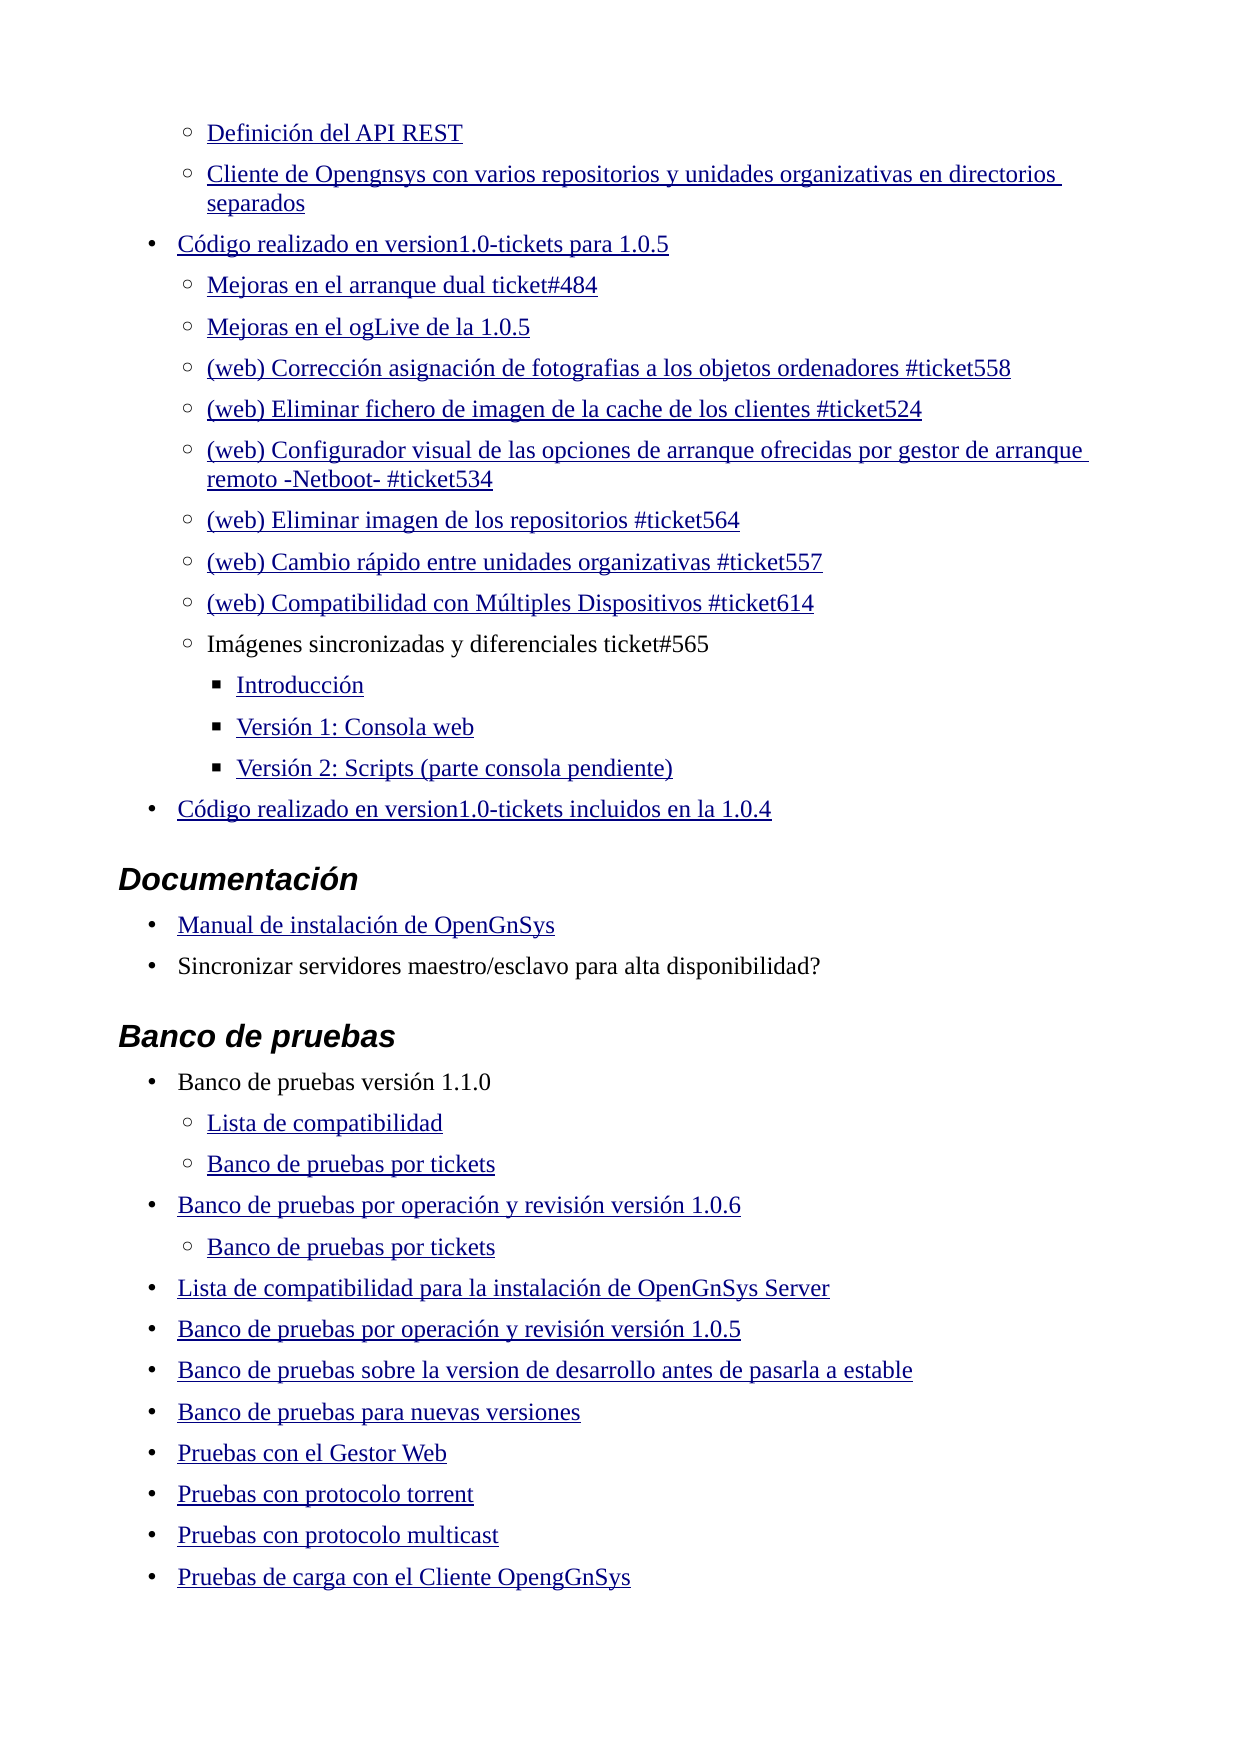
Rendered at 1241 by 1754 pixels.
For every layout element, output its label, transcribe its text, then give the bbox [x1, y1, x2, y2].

list Pruebas con el Gestor Web [148, 1438, 1122, 1467]
list Pruebas con protocolo torrent [148, 1479, 1122, 1508]
list (web) Cambio rápido entre unidades organizativas #ticket557 [177, 547, 1122, 576]
list Banco de pruebas por operación y revisión versión 1.0.5 [148, 1314, 1122, 1343]
list Pruebas de carga con el Cliente OpengGnSys [148, 1562, 1122, 1591]
list (web) Eliminar imagen de los repositorios #ticket564 [177, 506, 1122, 534]
list Manual de instalación de OpenGnSys [148, 910, 1122, 939]
list Cliente de Opengnsys con varios repositorios y unidades organizativas en directorios separados [177, 159, 1122, 217]
list Banco de pruebas por tickets [177, 1232, 1122, 1261]
list Introducción [207, 671, 1122, 699]
list Versión 2: Scripts (parte consola pendiente) [207, 753, 1122, 782]
list (web) Configurador visual de las opciones de arranque ofrecidas por gestor de arranque remoto -Netboot- #ticket534 [177, 436, 1122, 493]
list Banco de pruebas por tickets [177, 1149, 1122, 1178]
list Banco de pruebas para nuevas versiones [148, 1397, 1122, 1426]
list Definición del API REST [177, 118, 1122, 147]
subtitle Documentación [118, 861, 1122, 897]
list Banco de pruebas versión 1.1.0 [148, 1067, 1122, 1096]
list Imágenes sincronizadas y diferenciales ticket#565 [177, 629, 1122, 658]
list (web) Eliminar fichero de imagen de la cache de los clientes #ticket524 [177, 394, 1122, 423]
list Código realizado en version1.0-tickets para 1.0.5 [148, 229, 1122, 258]
list (web) Corrección asignación de fotografias a los objetos ordenadores #ticket558 [177, 353, 1122, 382]
subtitle Banco de pruebas [118, 1017, 1122, 1054]
list Código realizado en version1.0-tickets incluidos en la 1.0.4 [148, 794, 1122, 823]
list Mejoras en el arranque dual ticket#484 [177, 271, 1122, 299]
list Banco de pruebas por operación y revisión versión 1.0.6 [148, 1191, 1122, 1219]
list (web) Compatibilidad con Múltiples Dispositivos #ticket614 [177, 588, 1122, 617]
list Sincronizar servidores maestro/esclavo para alta disponibilidad? [148, 951, 1122, 980]
list Pruebas con protocolo multicast [148, 1521, 1122, 1549]
list Lista de compatibilidad [177, 1108, 1122, 1137]
list Lista de compatibilidad para la instalación de OpenGnSys Server [148, 1273, 1122, 1302]
list Versión 1: Consola web [207, 712, 1122, 741]
list Mejoras en el ogLive de la 1.0.5 [177, 312, 1122, 341]
list Banco de pruebas sobre la version de desarrollo antes de pasarla a estable [148, 1356, 1122, 1384]
